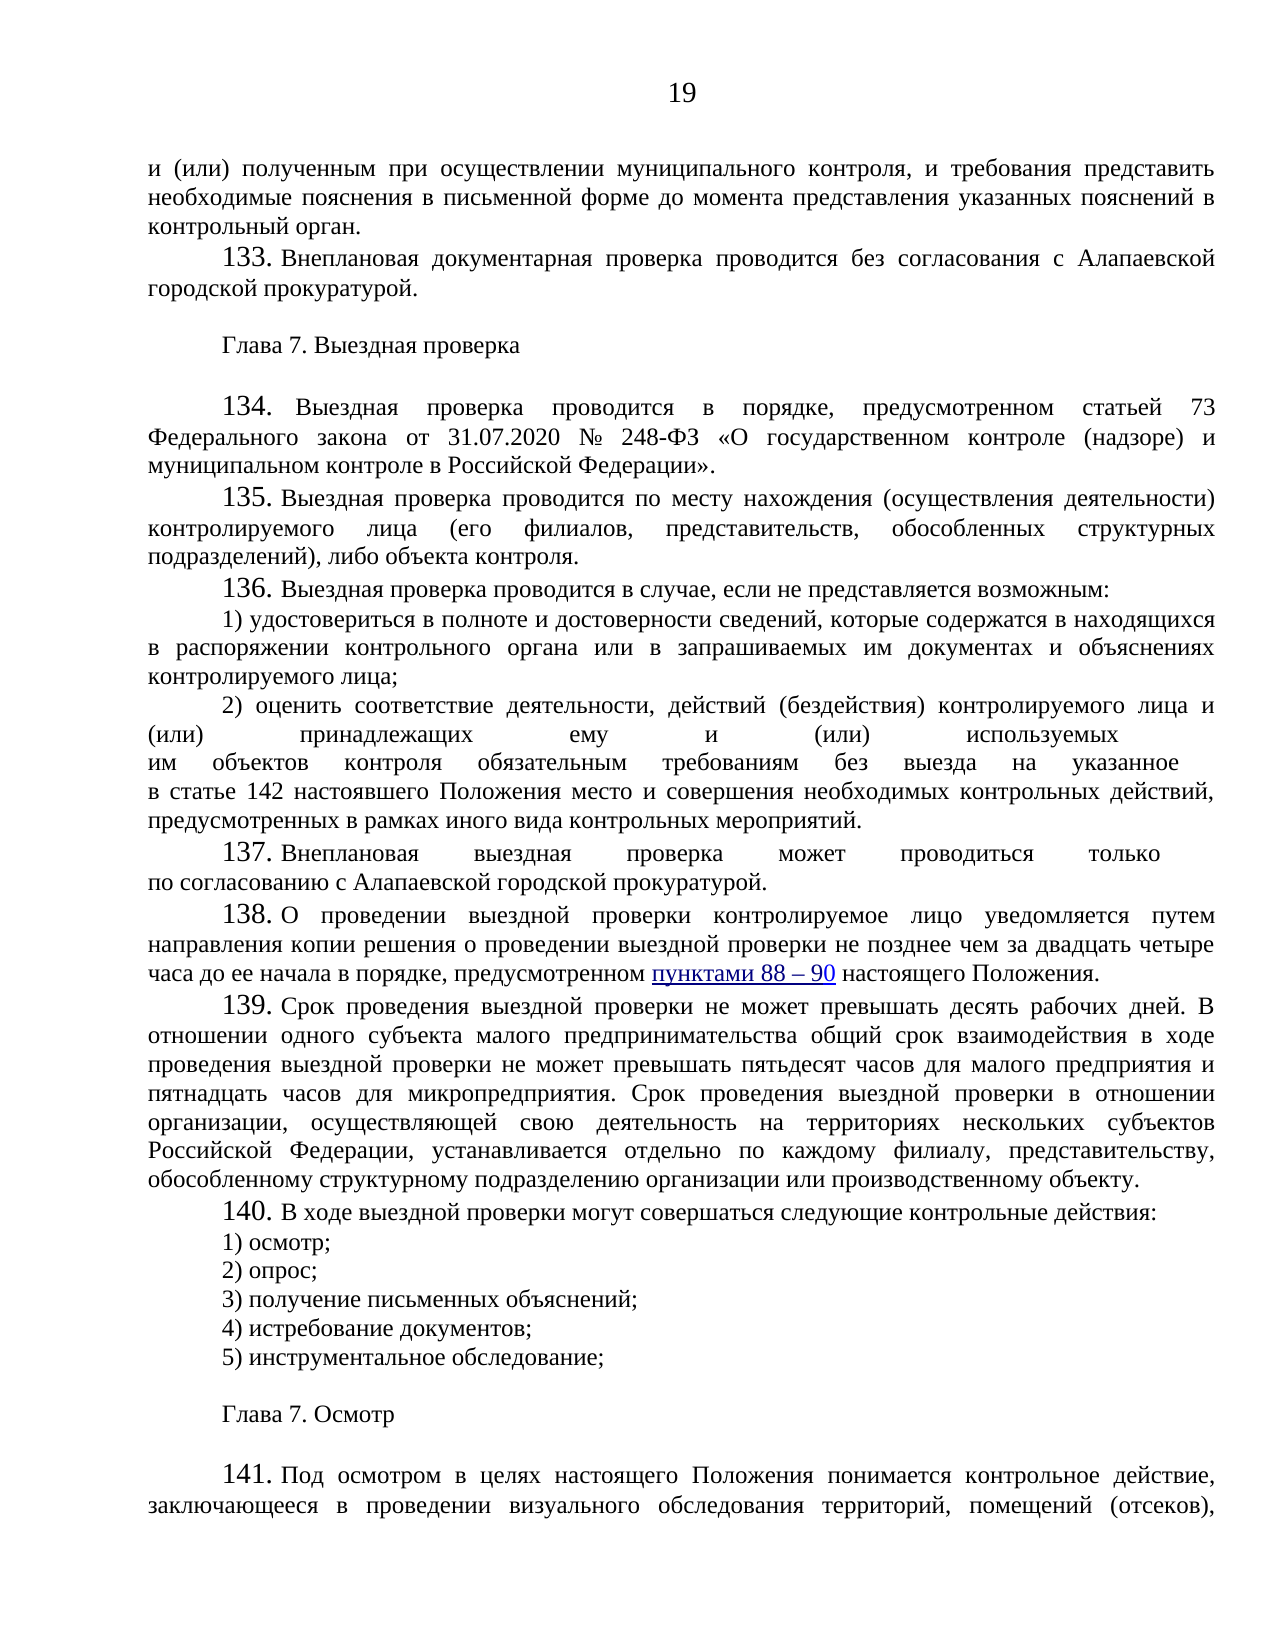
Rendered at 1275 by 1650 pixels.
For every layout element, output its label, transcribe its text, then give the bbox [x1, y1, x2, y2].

list О проведении выездной проверки контролируемое лицо уведомляется путем направления копии решения о проведении выездной проверки не позднее чем за двадцать четыре часа до ее начала в порядке, предусмотренном пунктами 88 – 90 настоящего Положения. [148, 896, 1216, 987]
list Под осмотром в целях настоящего Положения понимается контрольное действие, заключающееся в проведении визуального обследования территорий, помещений (отсеков), [148, 1457, 1216, 1519]
list В ходе выездной проверки могут совершаться следующие контрольные действия: [148, 1193, 1216, 1227]
text 5) инструментальное обследование; [148, 1342, 1216, 1370]
list Срок проведения выездной проверки не может превышать десять рабочих дней. В отношении одного субъекта малого предпринимательства общий срок взаимодействия в ходе проведения выездной проверки не может превышать пятьдесят часов для малого предприятия и пятнадцать часов для микропредприятия. Срок проведения выездной проверки в отношении организации, осуществляющей свою деятельность на территориях нескольких субъектов Российской Федерации, устанавливается отдельно по каждому филиалу, представительству, обособленному структурному подразделению организации или производственному объекту. [148, 987, 1216, 1193]
text 1) осмотр; [148, 1227, 1216, 1255]
text Глава 7. Осмотр [148, 1399, 1216, 1428]
text 4) истребование документов; [148, 1313, 1216, 1342]
list Внеплановая выездная проверка может проводиться только по согласованию с Алапаевской городской прокуратурой. [148, 834, 1216, 896]
text 2) оценить соответствие деятельности, действий (бездействия) контролируемого лица и (или) принадлежащих ему и (или) используемых им объектов контроля обязательным требованиям без выезда на указанное в статье 142 настоявшего Положения место и совершения необходимых контрольных действий, предусмотренных в рамках иного вида контрольных мероприятий. [148, 690, 1216, 834]
list Выездная проверка проводится по месту нахождения (осуществления деятельности) контролируемого лица (его филиалов, представительств, обособленных структурных подразделений), либо объекта контроля. [148, 479, 1216, 570]
text 1) удостовериться в полноте и достоверности сведений, которые содержатся в находящихся в распоряжении контрольного органа или в запрашиваемых им документах и объяснениях контролируемого лица; [148, 604, 1216, 690]
text Глава 7. Выездная проверка [148, 331, 1216, 359]
list Внеплановая документарная проверка проводится без согласования с Алапаевской городской прокуратурой. [148, 239, 1216, 302]
list Выездная проверка проводится в порядке, предусмотренном статьей 73 Федерального закона от 31.07.2020 № 248-ФЗ «О государственном контроле (надзоре) и муниципальном контроле в Российской Федерации». [148, 388, 1216, 479]
text 2) опрос; [148, 1255, 1216, 1284]
list Выездная проверка проводится в случае, если не представляется возможным: [148, 570, 1216, 604]
text 3) получение письменных объяснений; [148, 1284, 1216, 1313]
list и (или) полученным при осуществлении муниципального контроля, и требования представить необходимые пояснения в письменной форме до момента представления указанных пояснений в контрольный орган. [148, 153, 1216, 239]
